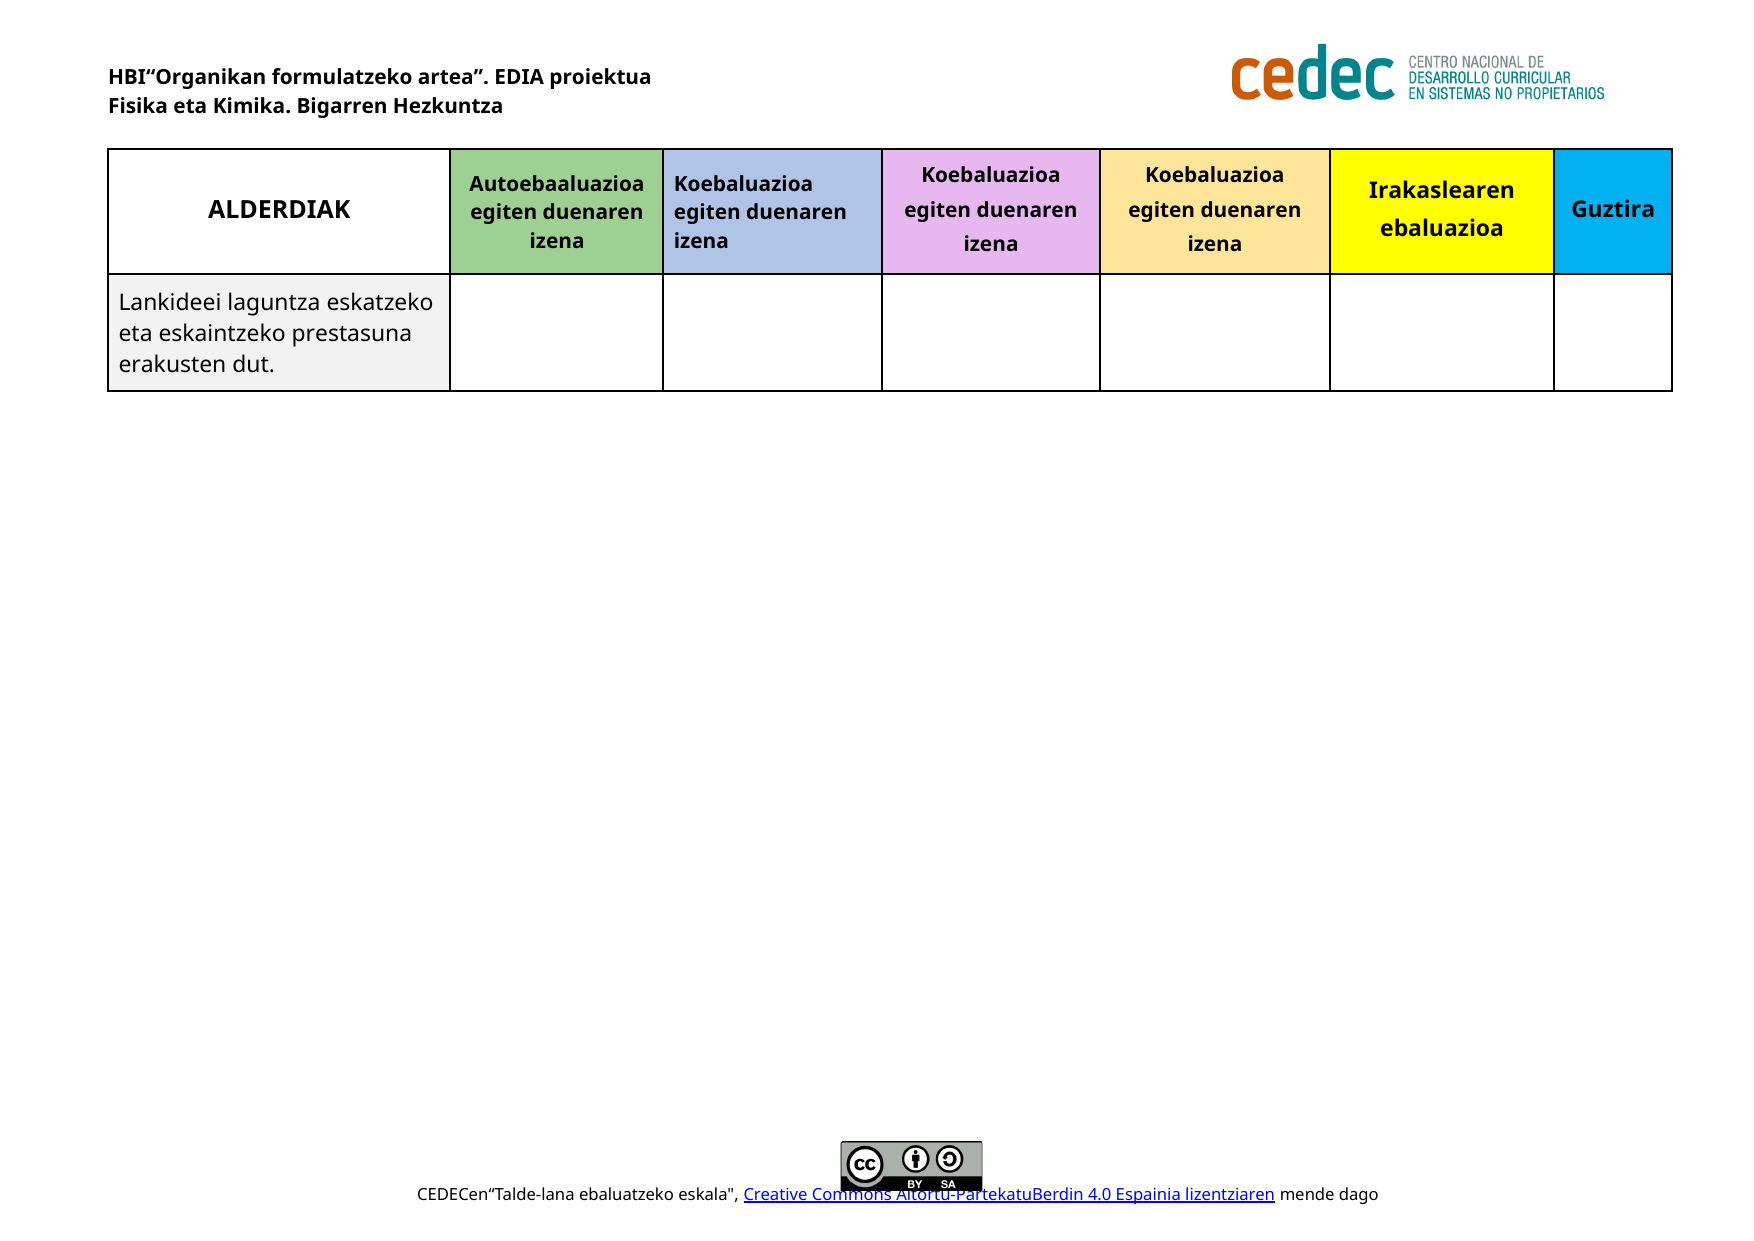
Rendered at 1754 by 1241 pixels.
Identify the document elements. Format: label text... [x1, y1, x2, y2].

table_cell [1101, 275, 1329, 390]
table_header Autoebaaluazioa egiten duenaren izena [451, 150, 662, 273]
picture [840, 1141, 983, 1191]
table_cell [883, 275, 1099, 390]
table_cell [664, 275, 881, 390]
table_header ALDERDIAK [109, 150, 449, 273]
table_cell [1555, 275, 1671, 390]
table_cell Lankideei laguntza eskatzeko eta eskaintzeko prestasuna erakusten dut. [109, 275, 449, 390]
table_cell [1331, 275, 1553, 390]
table_header Koebaluazioa egiten duenaren izena [883, 150, 1099, 273]
picture [1229, 41, 1613, 110]
table_header Guztira [1555, 150, 1671, 273]
table_header Irakaslearen ebaluazioa [1331, 150, 1553, 273]
table_cell [451, 275, 662, 390]
table_header Koebaluazioa egiten duenaren izena [1101, 150, 1329, 273]
table_header Koebaluazioa egiten duenaren izena [664, 150, 881, 273]
